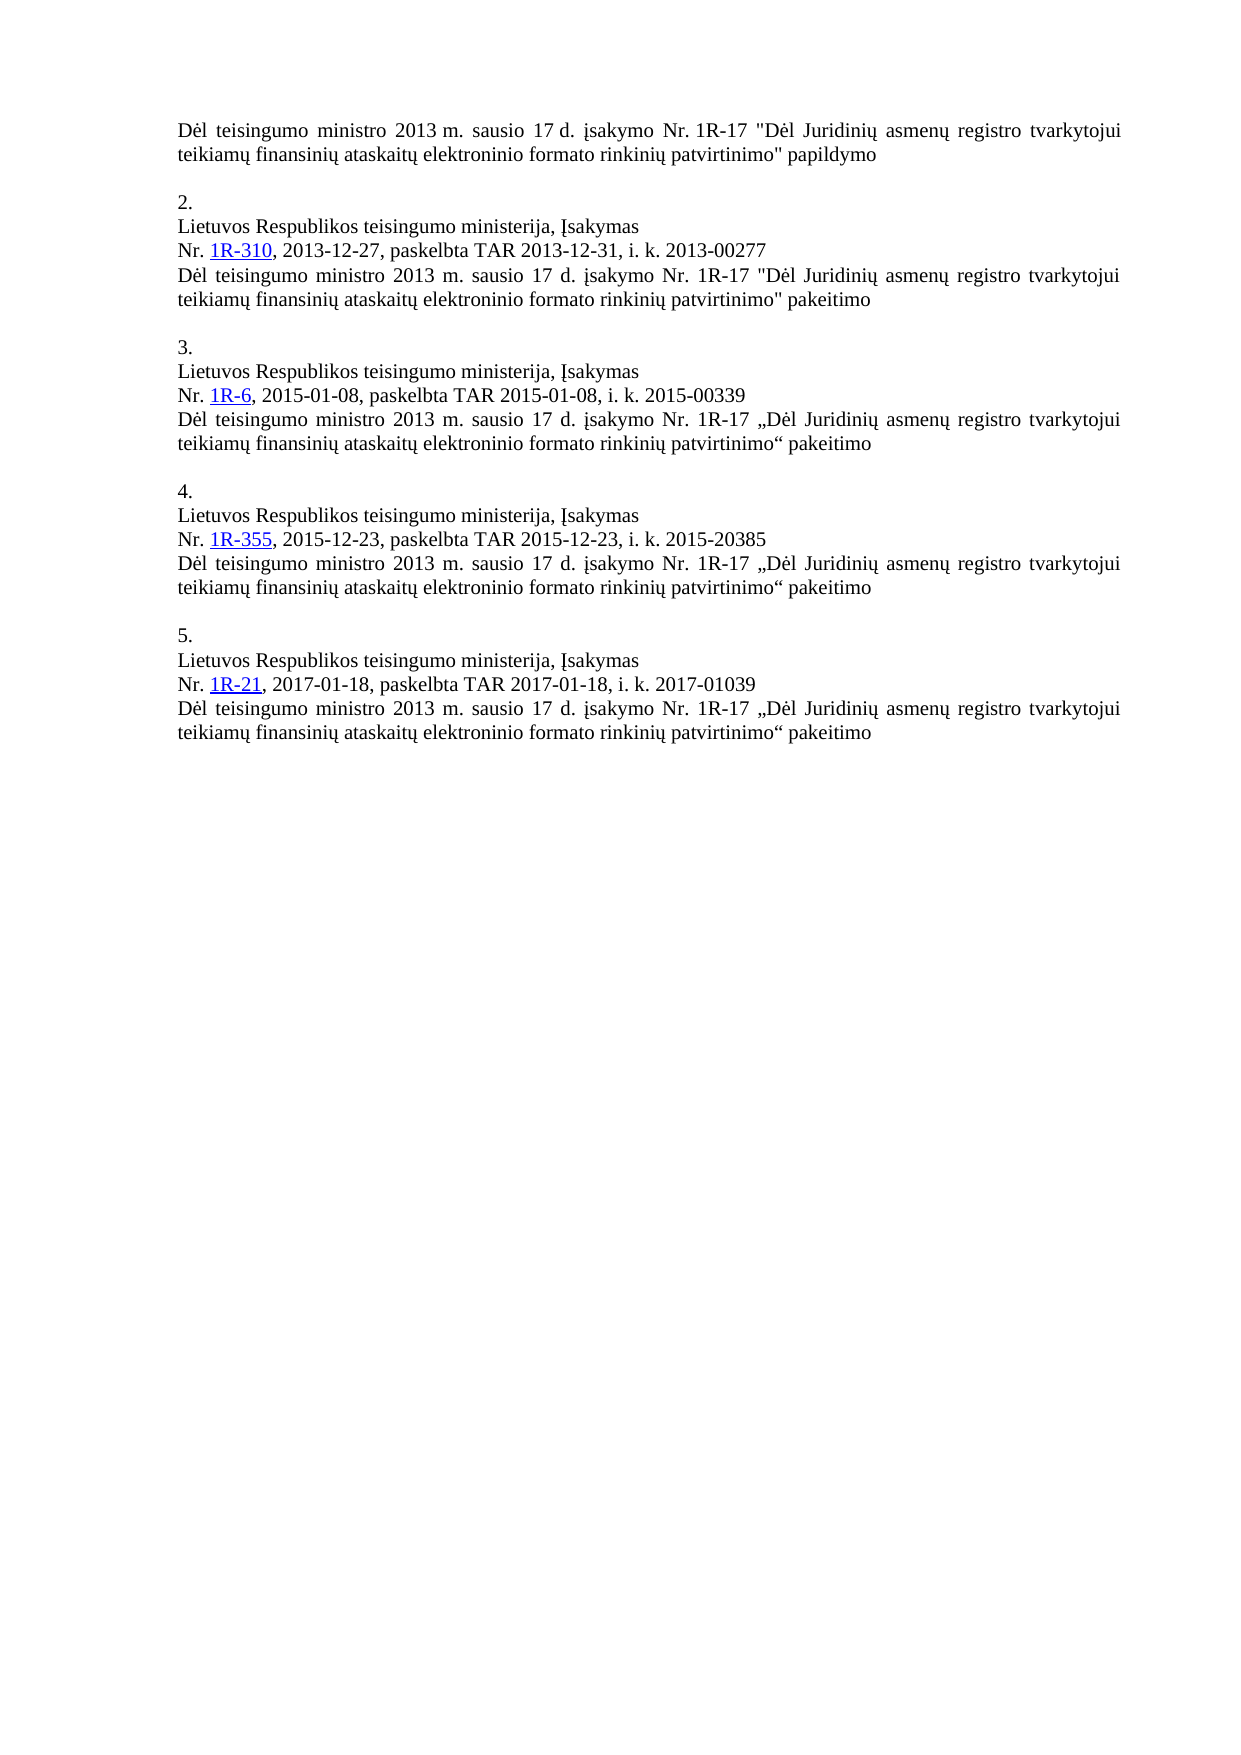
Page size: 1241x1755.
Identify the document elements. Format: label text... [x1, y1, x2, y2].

text 3. [177, 335, 1122, 359]
text Dėl teisingumo ministro 2013 m. sausio 17 d. įsakymo Nr. 1R-17 „Dėl Juridinių asmenų registro tvarkytojui teikiamų finansinių ataskaitų elektroninio formato rinkinių patvirtinimo“ pakeitimo [177, 407, 1122, 455]
text 5. [177, 623, 1122, 647]
text Lietuvos Respublikos teisingumo ministerija, Įsakymas [177, 359, 1122, 383]
text Nr. 1R-355, 2015-12-23, paskelbta TAR 2015-12-23, i. k. 2015-20385 [177, 527, 1122, 551]
text Dėl teisingumo ministro 2013 m. sausio 17 d. įsakymo Nr. 1R-17 „Dėl Juridinių asmenų registro tvarkytojui teikiamų finansinių ataskaitų elektroninio formato rinkinių patvirtinimo“ pakeitimo [177, 696, 1122, 744]
text Lietuvos Respublikos teisingumo ministerija, Įsakymas [177, 503, 1122, 527]
text Lietuvos Respublikos teisingumo ministerija, Įsakymas [177, 647, 1122, 672]
text 4. [177, 479, 1122, 503]
text Nr. 1R-310, 2013-12-27, paskelbta TAR 2013-12-31, i. k. 2013-00277 [177, 238, 1122, 262]
text Nr. 1R-21, 2017-01-18, paskelbta TAR 2017-01-18, i. k. 2017-01039 [177, 672, 1122, 696]
text 2. [177, 190, 1122, 214]
text Dėl teisingumo ministro 2013 m. sausio 17 d. įsakymo Nr. 1R-17 "Dėl Juridinių asmenų registro tvarkytojui teikiamų finansinių ataskaitų elektroninio formato rinkinių patvirtinimo" papildymo [177, 118, 1122, 166]
text Lietuvos Respublikos teisingumo ministerija, Įsakymas [177, 214, 1122, 238]
text Nr. 1R-6, 2015-01-08, paskelbta TAR 2015-01-08, i. k. 2015-00339 [177, 383, 1122, 407]
text Dėl teisingumo ministro 2013 m. sausio 17 d. įsakymo Nr. 1R-17 „Dėl Juridinių asmenų registro tvarkytojui teikiamų finansinių ataskaitų elektroninio formato rinkinių patvirtinimo“ pakeitimo [177, 551, 1122, 599]
text Dėl teisingumo ministro 2013 m. sausio 17 d. įsakymo Nr. 1R-17 "Dėl Juridinių asmenų registro tvarkytojui teikiamų finansinių ataskaitų elektroninio formato rinkinių patvirtinimo" pakeitimo [177, 262, 1122, 311]
